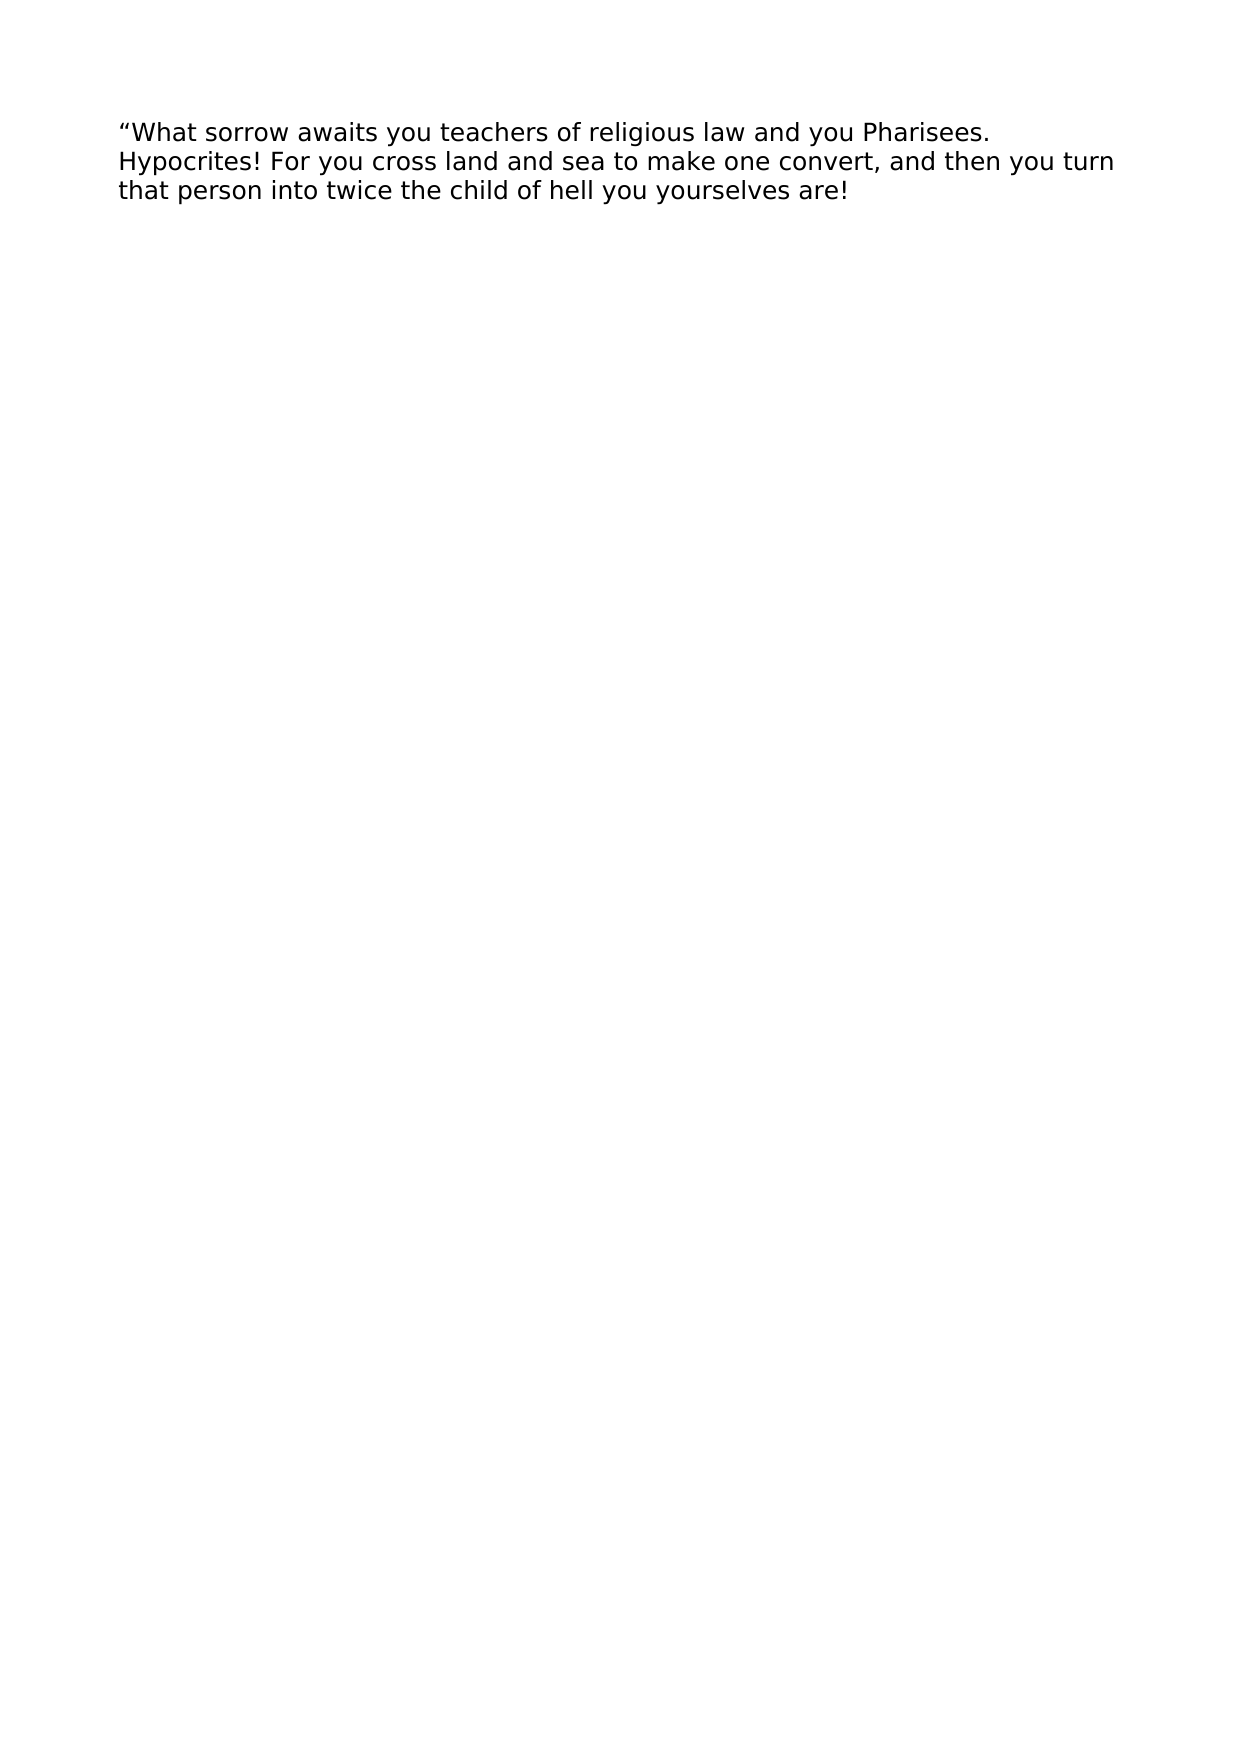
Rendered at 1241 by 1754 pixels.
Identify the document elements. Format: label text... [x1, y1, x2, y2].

text “What sorrow awaits you teachers of religious law and you Pharisees. Hypocrites! For you cross land and sea to make one convert, and then you turn that person into twice the child of hell you yourselves are! [118, 118, 1122, 206]
